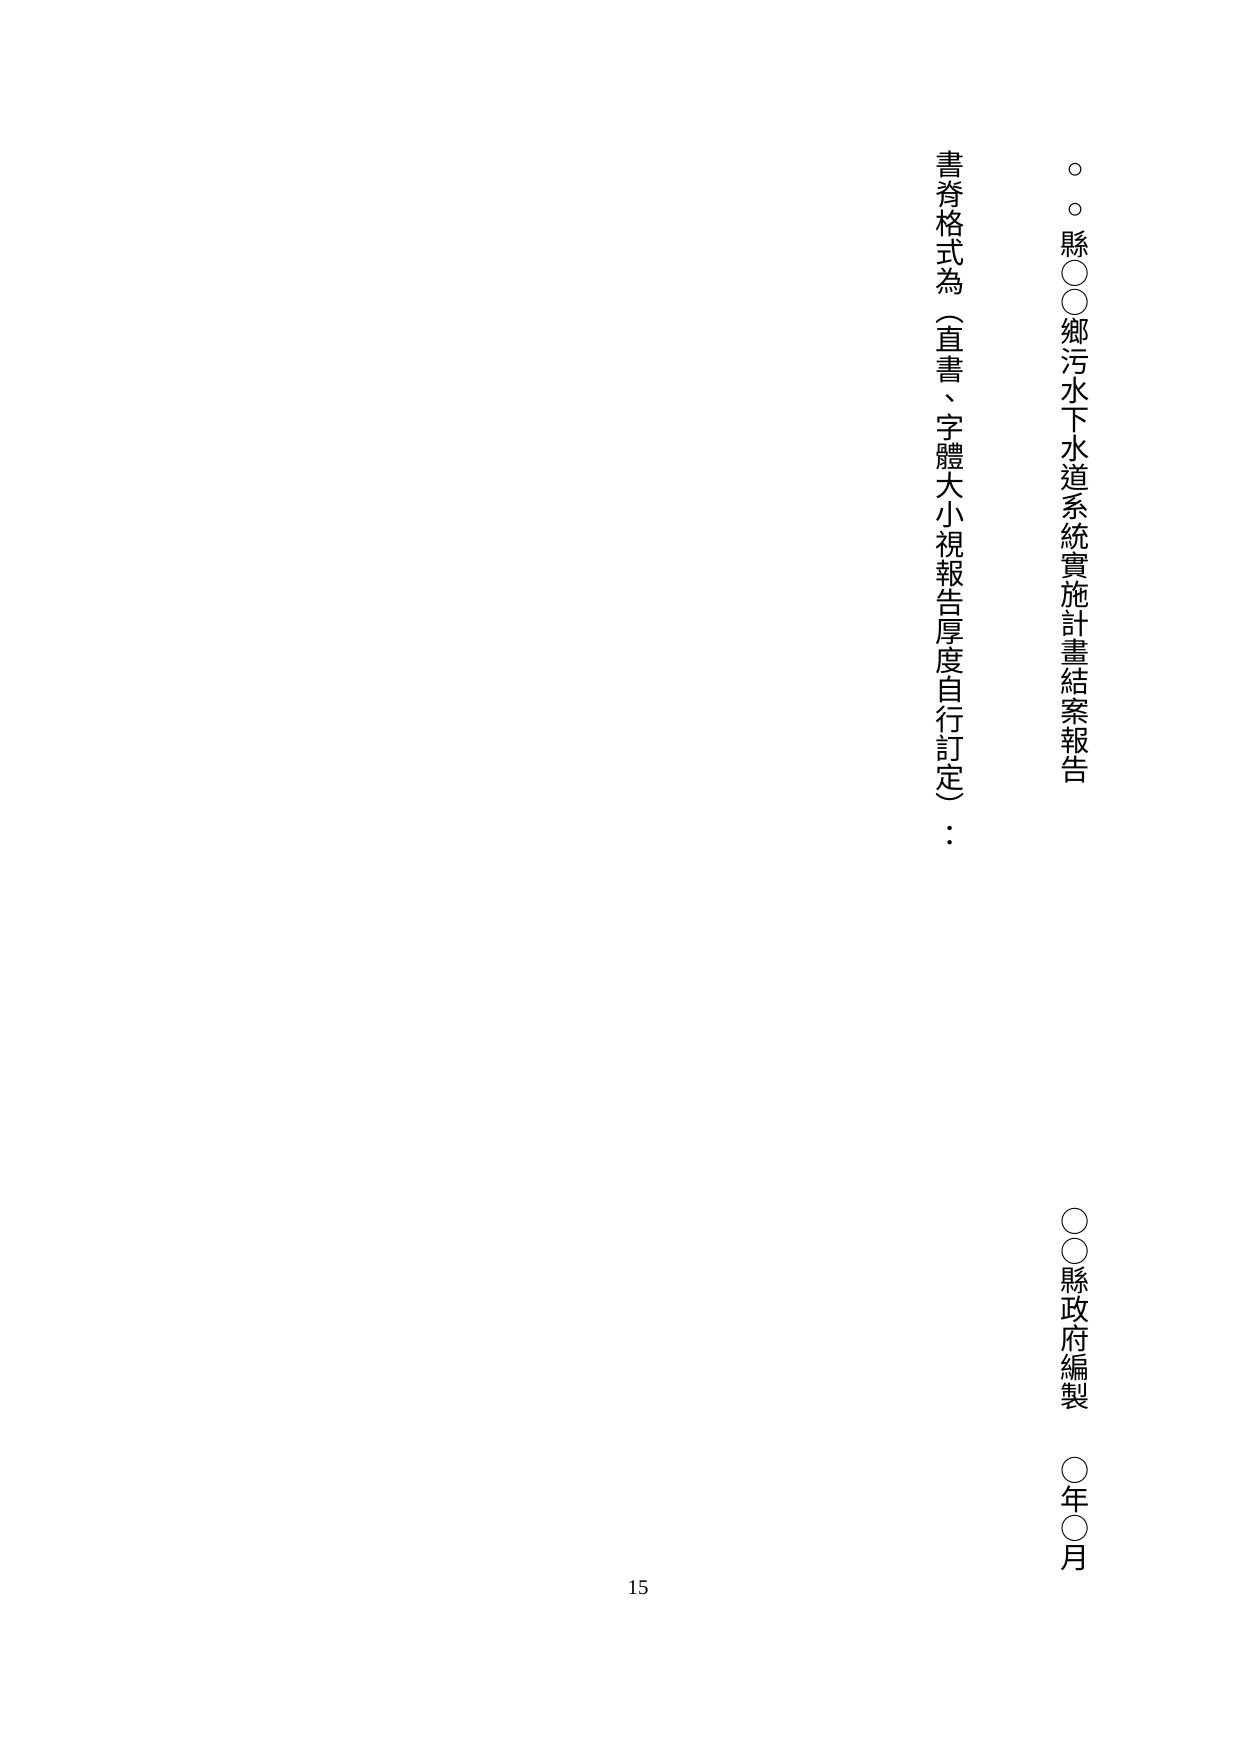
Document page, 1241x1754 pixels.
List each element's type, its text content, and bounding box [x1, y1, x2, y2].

text 書脊格式為（直書、字體大小視報告厚度自行訂定）： [919, 150, 982, 1574]
text ○○縣○○鄉污水下水道系統實施計畫結案報告 ○○縣政府編製 ○年○月 [1044, 150, 1107, 1574]
